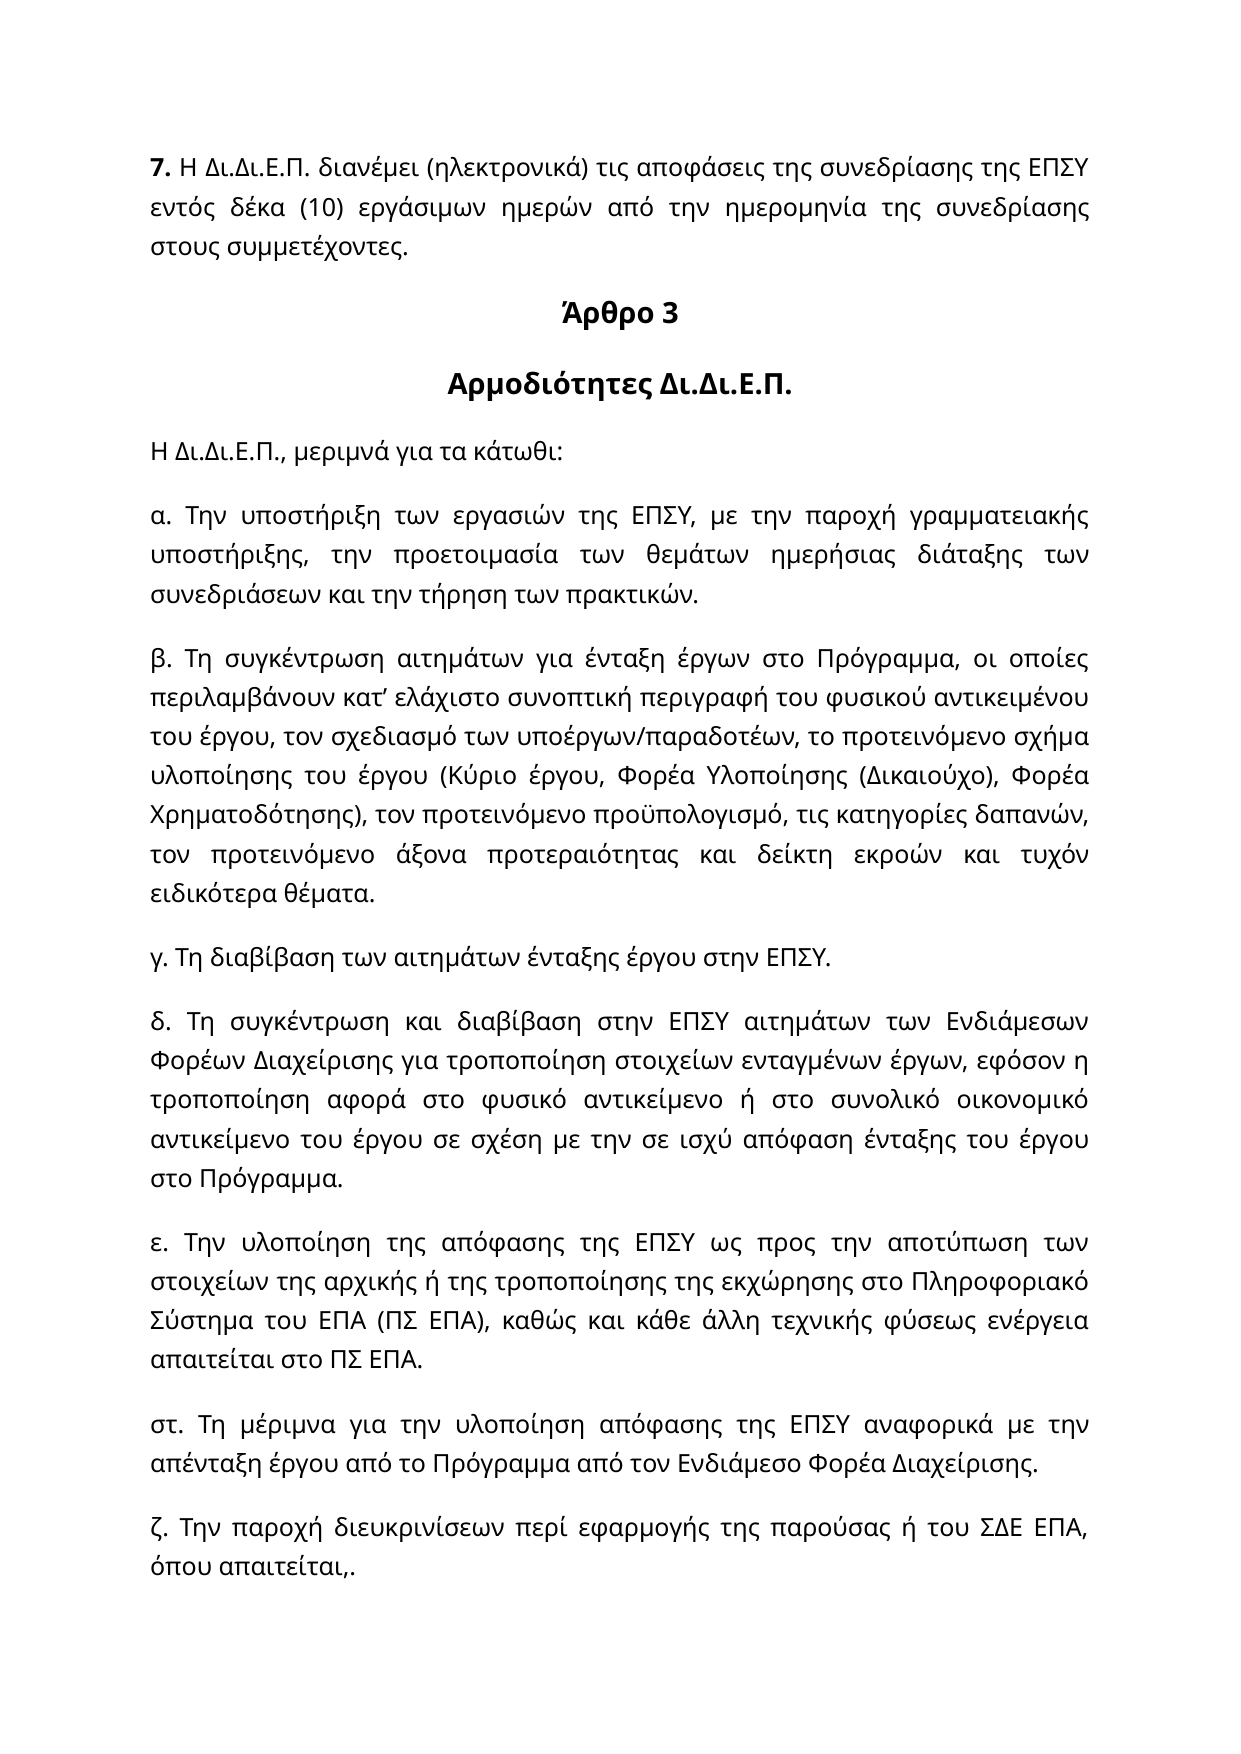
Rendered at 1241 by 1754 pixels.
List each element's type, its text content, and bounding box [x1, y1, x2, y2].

text γ. Τη διαβίβαση των αιτημάτων ένταξης έργου στην ΕΠΣΥ. [150, 939, 1090, 974]
text Η Δι.Δι.Ε.Π., μεριμνά για τα κάτωθι: [150, 434, 1090, 468]
text 7. Η Δι.Δι.Ε.Π. διανέμει (ηλεκτρονικά) τις αποφάσεις της συνεδρίασης της ΕΠΣΥ εντός δέκα (10) εργάσιμων ημερών από την ημερομηνία της συνεδρίασης στους συμμετέχοντες. [150, 150, 1090, 262]
subtitle Αρμοδιότητες Δι.Δι.Ε.Π. [150, 363, 1090, 403]
text ε. Την υλοποίηση της απόφασης της ΕΠΣΥ ως προς την αποτύπωση των στοιχείων της αρχικής ή της τροποποίησης της εκχώρησης στο Πληροφοριακό Σύστημα του ΕΠΑ (ΠΣ ΕΠΑ), καθώς και κάθε άλλη τεχνικής φύσεως ενέργεια απαιτείται στο ΠΣ ΕΠΑ. [150, 1224, 1090, 1376]
subtitle Άρθρο 3 [150, 292, 1090, 332]
text β. Τη συγκέντρωση αιτημάτων για ένταξη έργων στο Πρόγραμμα, οι οποίες περιλαμβάνουν κατ’ ελάχιστο συνοπτική περιγραφή του φυσικού αντικειμένου του έργου, τον σχεδιασμό των υποέργων/παραδοτέων, το προτεινόμενο σχήμα υλοποίησης του έργου (Κύριο έργου, Φορέα Υλοποίησης (Δικαιούχο), Φορέα Χρηματοδότησης), τον προτεινόμενο προϋπολογισμό, τις κατηγορίες δαπανών, τον προτεινόμενο άξονα προτεραιότητας και δείκτη εκροών και τυχόν ειδικότερα θέματα. [150, 640, 1090, 909]
text δ. Τη συγκέντρωση και διαβίβαση στην ΕΠΣΥ αιτημάτων των Ενδιάμεσων Φορέων Διαχείρισης για τροποποίηση στοιχείων ενταγμένων έργων, εφόσον η τροποποίηση αφορά στο φυσικό αντικείμενο ή στο συνολικό οικονομικό αντικείμενο του έργου σε σχέση με την σε ισχύ απόφαση ένταξης του έργου στο Πρόγραμμα. [150, 1004, 1090, 1194]
text ζ. Την παροχή διευκρινίσεων περί εφαρμογής της παρούσας ή του ΣΔΕ ΕΠΑ, όπου απαιτείται,. [150, 1509, 1090, 1583]
text α. Την υποστήριξη των εργασιών της ΕΠΣΥ, με την παροχή γραμματειακής υποστήριξης, την προετοιμασία των θεμάτων ημερήσιας διάταξης των συνεδριάσεων και την τήρηση των πρακτικών. [150, 498, 1090, 610]
text στ. Τη μέριμνα για την υλοποίηση απόφασης της ΕΠΣΥ αναφορικά με την απένταξη έργου από το Πρόγραμμα από τον Ενδιάμεσο Φορέα Διαχείρισης. [150, 1406, 1090, 1479]
